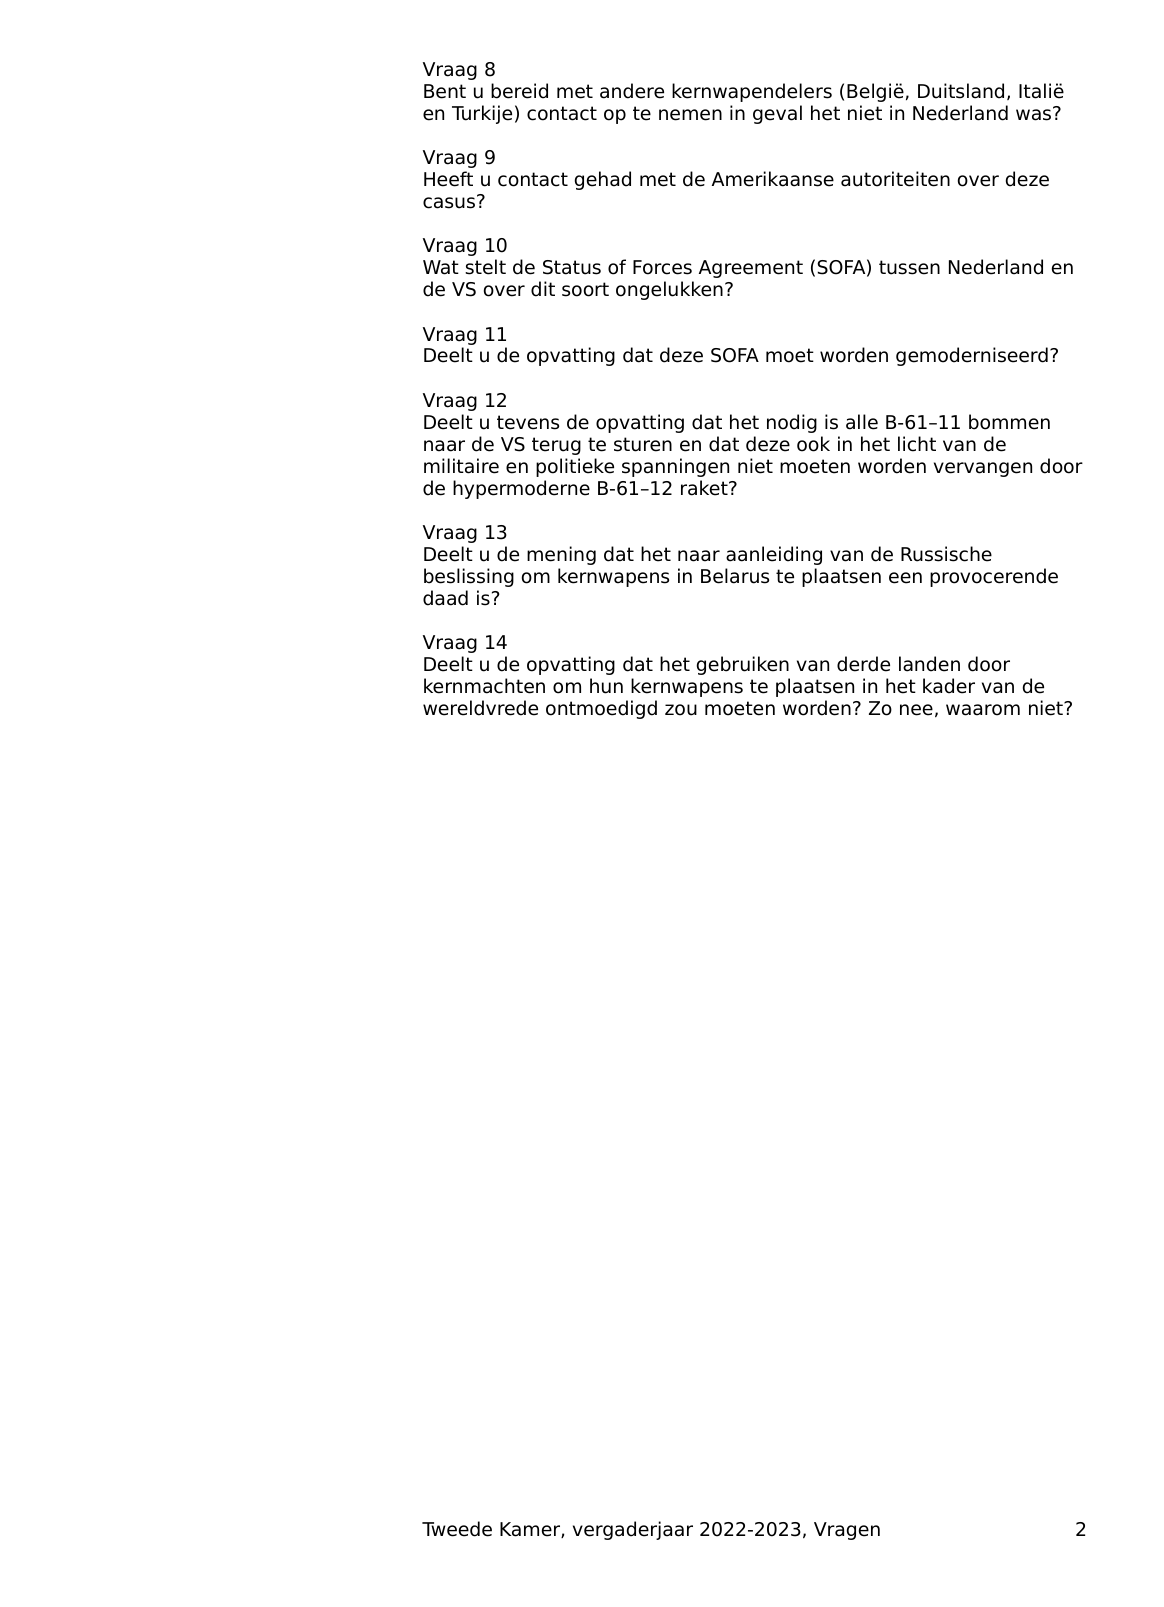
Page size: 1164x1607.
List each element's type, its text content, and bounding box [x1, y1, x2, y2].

text Deelt u de opvatting dat het gebruiken van derde landen door kernmachten om hun kernwapens te plaatsen in het kader van de wereldvrede ontmoedigd zou moeten worden? Zo nee, waarom niet? [422, 654, 1087, 720]
text Vraag 12 [422, 389, 1087, 412]
text Deelt u de opvatting dat deze SOFA moet worden gemoderniseerd? [422, 345, 1087, 367]
text Vraag 9 [422, 147, 1087, 169]
text Vraag 8 [422, 59, 1087, 81]
text Deelt u de mening dat het naar aanleiding van de Russische beslissing om kernwapens in Belarus te plaatsen een provocerende daad is? [422, 544, 1087, 609]
text Deelt u tevens de opvatting dat het nodig is alle B-61–11 bommen naar de VS terug te sturen en dat deze ook in het licht van de militaire en politieke spanningen niet moeten worden vervangen door de hypermoderne B-61–12 raket? [422, 412, 1087, 499]
text Vraag 11 [422, 323, 1087, 345]
text Heeft u contact gehad met de Amerikaanse autoriteiten over deze casus? [422, 169, 1087, 213]
text Wat stelt de Status of Forces Agreement (SOFA) tussen Nederland en de VS over dit soort ongelukken? [422, 257, 1087, 301]
text Vraag 13 [422, 522, 1087, 544]
text Vraag 10 [422, 235, 1087, 257]
text Vraag 14 [422, 632, 1087, 654]
text Bent u bereid met andere kernwapendelers (België, Duitsland, Italië en Turkije) contact op te nemen in geval het niet in Nederland was? [422, 81, 1087, 125]
